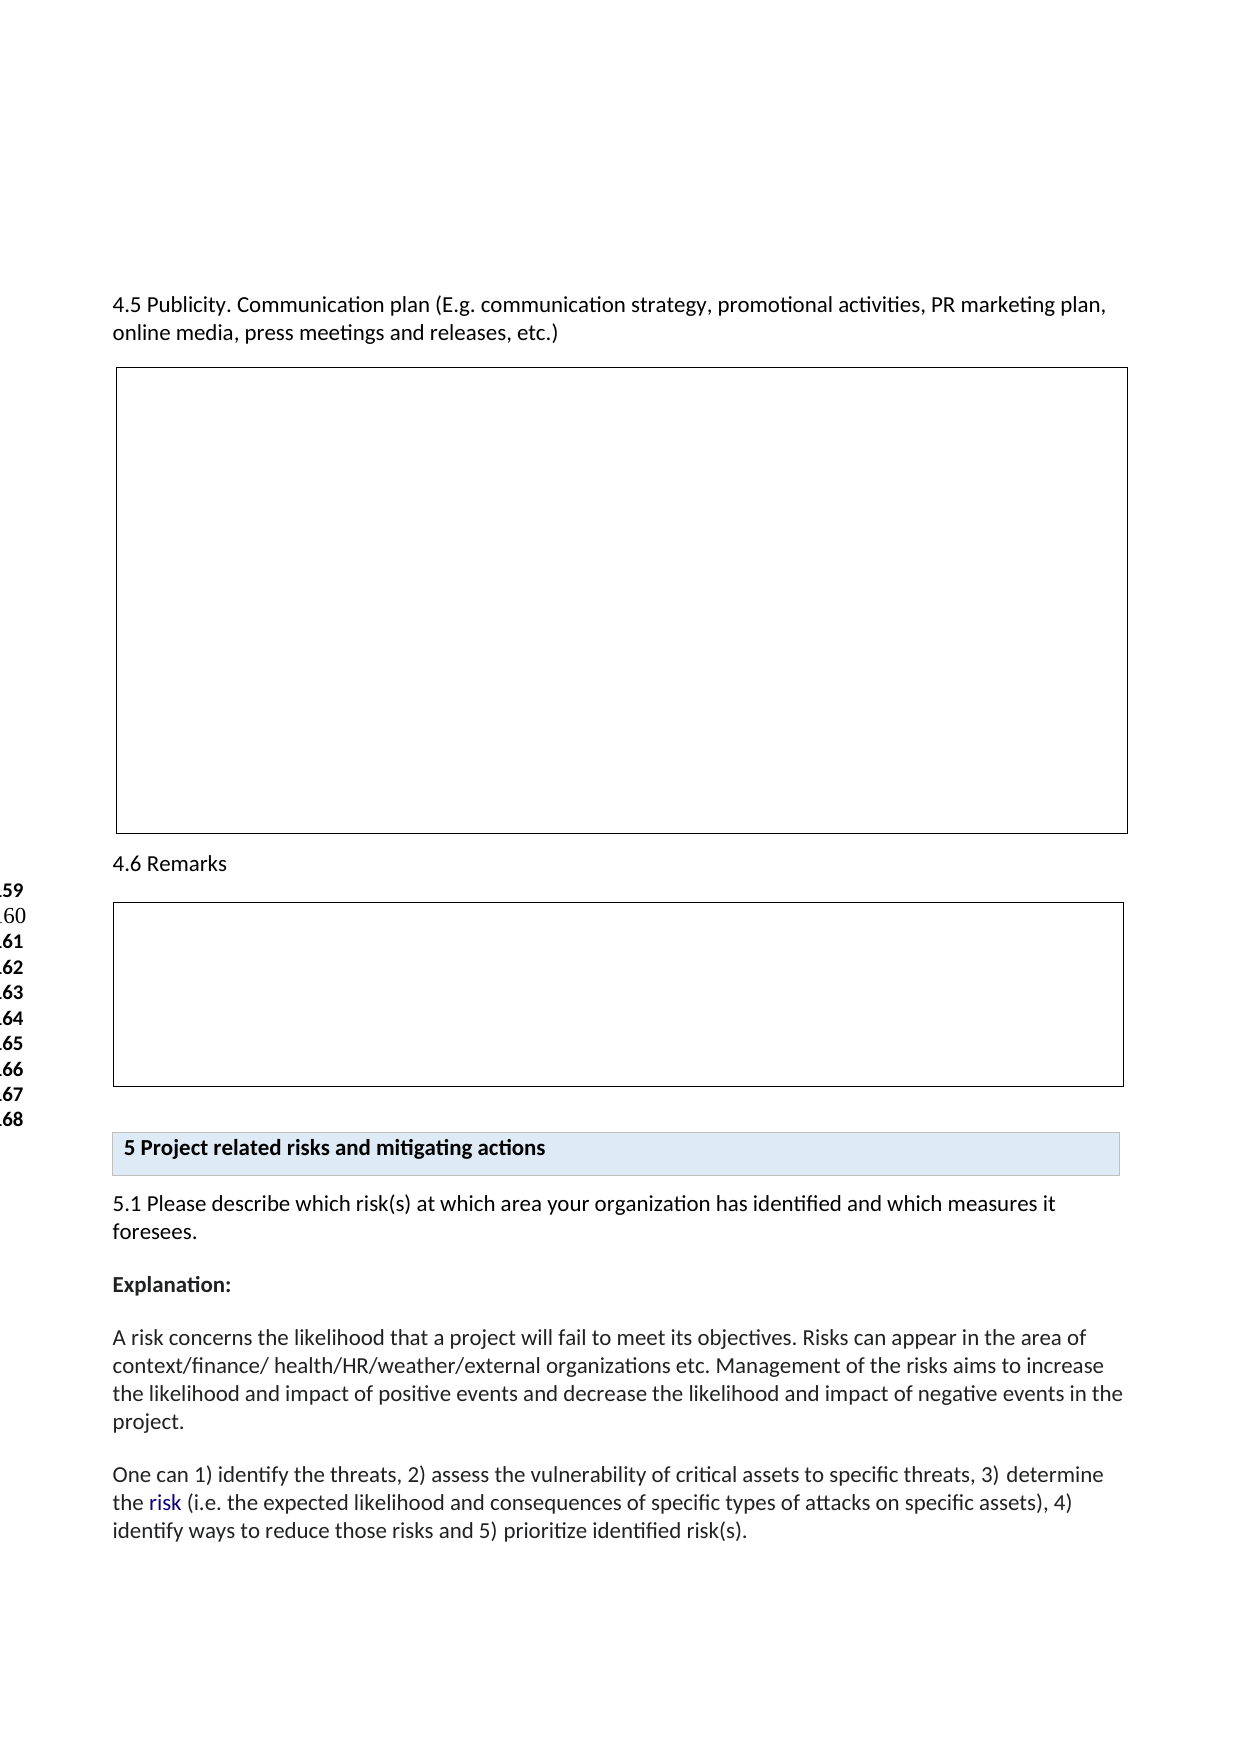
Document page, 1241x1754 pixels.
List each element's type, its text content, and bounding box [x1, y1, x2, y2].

text 4.6 Remarks [112, 849, 1128, 877]
text A risk concerns the likelihood that a project will fail to meet its objectives. Risks can appear in the area of context/finance/ health/HR/weather/external organizations etc. Management of the risks aims to increase the likelihood and impact of positive events and decrease the likelihood and impact of negative events in the project. [112, 1323, 1128, 1435]
text 5.1 Please describe which risk(s) at which area your organization has identified and which measures it foresees. [112, 1189, 1128, 1245]
text One can 1) identify the threats, 2) assess the vulnerability of critical assets to specific threats, 3) determine the risk (i.e. the expected likelihood and consequences of specific types of attacks on specific assets), 4) identify ways to reduce those risks and 5) prioritize identified risk(s). [112, 1460, 1128, 1544]
table_header 5 Project related risks and mitigating actions [113, 1133, 1119, 1175]
text 4.5 Publicity. Communication plan (E.g. communication strategy, promotional activities, PR marketing plan, online media, press meetings and releases, etc.) [112, 290, 1128, 346]
text Explanation: [112, 1270, 1128, 1298]
